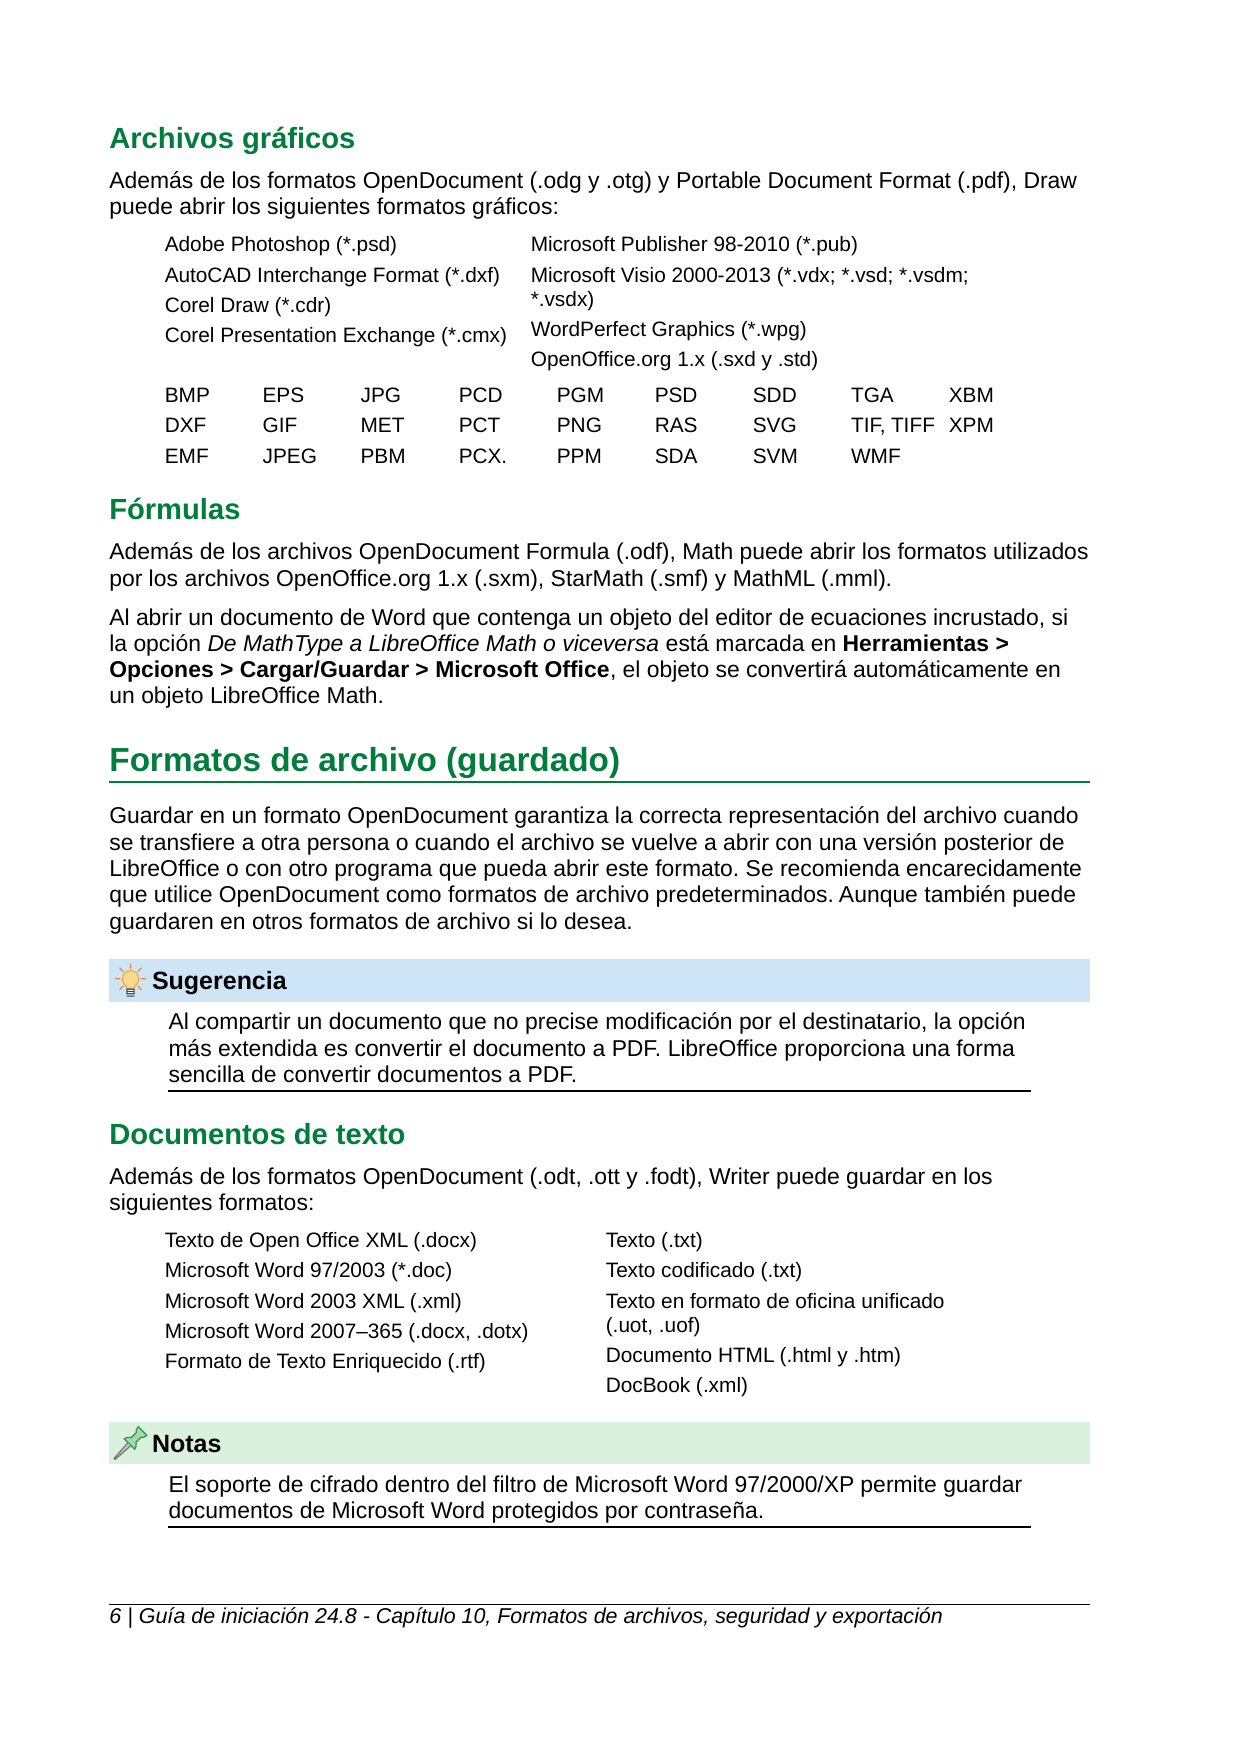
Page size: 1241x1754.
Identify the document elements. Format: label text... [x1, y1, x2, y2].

table_header Texto de Open Office XML (.docx) Microsoft Word 97/2003 (*.doc) Microsoft Word 2003 XML (.xml) Microsoft Word 2007–365 (.docx, .dotx) Formato de Texto Enriquecido (.rtf) [158, 1228, 599, 1397]
table_header BMP DXF EMF [158, 383, 256, 467]
table_header SDD SVG SVM [746, 383, 844, 467]
text Además de los archivos OpenDocument Formula (.odf), Math puede abrir los formatos utilizados por los archivos OpenOffice.org 1.x (.sxm), StarMath (.smf) y MathML (.mml). [109, 538, 1090, 591]
table_header PGM PNG PPM [550, 383, 648, 467]
table_header Texto (.txt) Texto codificado (.txt) Texto en formato de oficina unificado (.uot, .uof) Documento HTML (.html y .htm) DocBook (.xml) [599, 1228, 1041, 1397]
list Además de los formatos OpenDocument (.odt, .ott y .fodt), Writer puede guardar en los siguientes formatos: [109, 1163, 1090, 1216]
text El soporte de cifrado dentro del filtro de Microsoft Word 97/2000/XP permite guardar documentos de Microsoft Word protegidos por contraseña. [168, 1471, 1031, 1526]
table_header TGA TIF, TIFF WMF [845, 383, 942, 467]
table_header XBM XPM [943, 383, 1041, 467]
subtitle Sugerencia [109, 959, 1090, 1002]
subtitle Archivos gráficos [109, 121, 1090, 154]
table_header Microsoft Publisher 98-2010 (*.pub) Microsoft Visio 2000-2013 (*.vdx; *.vsd; *.vsdm; *.vsdx) WordPerfect Graphics (*.wpg) OpenOffice.org 1.x (.sxd y .std) [524, 232, 1041, 371]
table_header PCD PCT PCX. [452, 383, 550, 467]
table_header PSD RAS SDA [648, 383, 746, 467]
table_header Adobe Photoshop (*.psd) AutoCAD Interchange Format (*.dxf) Corel Draw (*.cdr) Corel Presentation Exchange (*.cmx) [158, 232, 524, 371]
table_header JPG MET PBM [354, 383, 452, 467]
table_header EPS GIF JPEG [256, 383, 354, 467]
subtitle Notas [151, 1422, 1090, 1464]
text Guardar en un formato OpenDocument garantiza la correcta representación del archivo cuando se transfiere a otra persona o cuando el archivo se vuelve a abrir con una versión posterior de LibreOffice o con otro programa que pueda abrir este formato. Se recomienda encarecidamente que utilice OpenDocument como formatos de archivo predeterminados. Aunque también puede guardaren en otros formatos de archivo si lo desea. [109, 802, 1090, 934]
subtitle Formatos de archivo (guardado) [109, 740, 1090, 781]
text Al abrir un documento de Word que contenga un objeto del editor de ecuaciones incrustado, si la opción De MathType a LibreOffice Math o viceversa está marcada en Herramientas > Opciones > Cargar/Guardar > Microsoft Office, el objeto se convertirá automáticamente en un objeto LibreOffice Math. [109, 603, 1090, 709]
subtitle Documentos de texto [109, 1117, 1090, 1151]
text Al compartir un documento que no precise modificación por el destinatario, la opción más extendida es convertir el documento a PDF. LibreOffice proporciona una forma sencilla de convertir documentos a PDF. [168, 1008, 1031, 1090]
subtitle Fórmulas [109, 492, 1090, 526]
list Además de los formatos OpenDocument (.odg y .otg) y Portable Document Format (.pdf), Draw puede abrir los siguientes formatos gráficos: [109, 167, 1090, 220]
